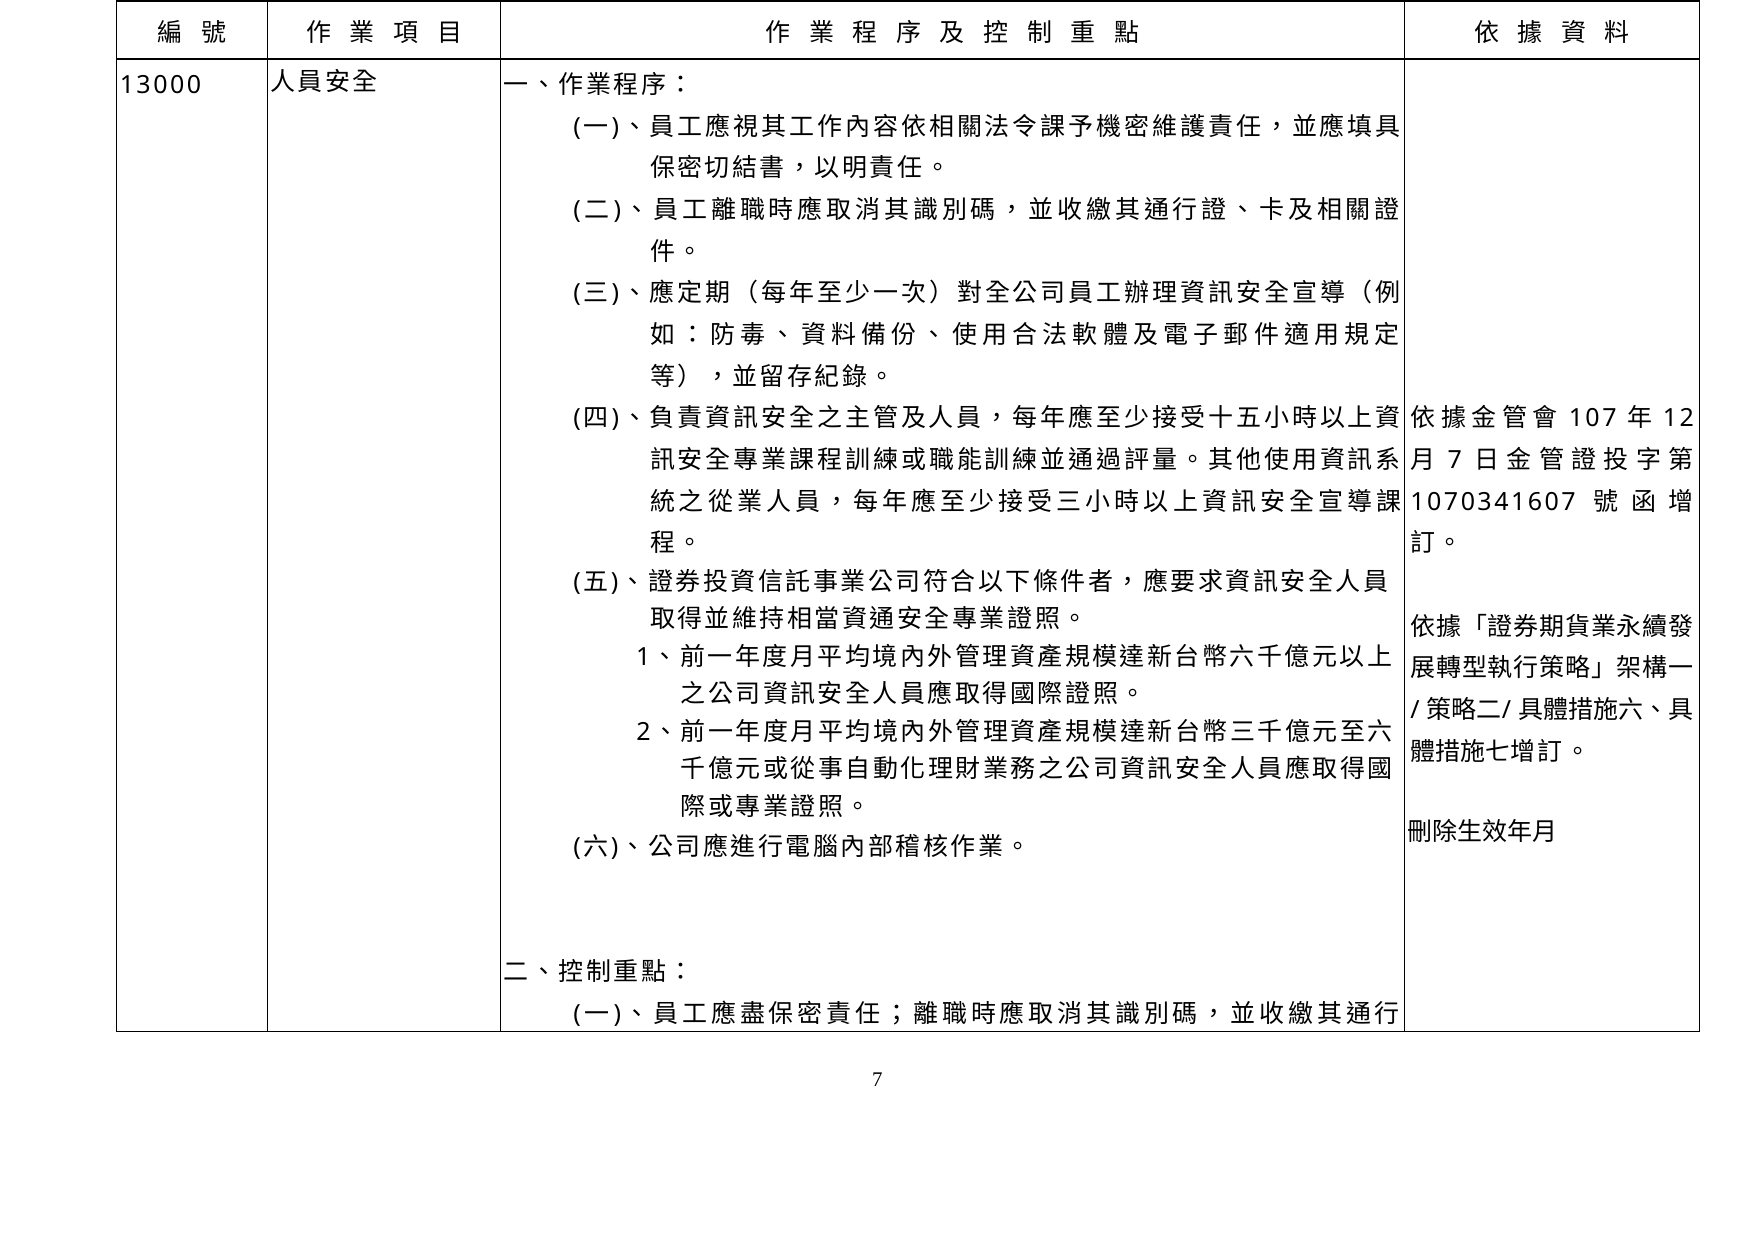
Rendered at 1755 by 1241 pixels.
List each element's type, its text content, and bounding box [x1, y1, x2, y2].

table_header 作 業 項 目 [268, 2, 500, 58]
table_cell 人員安全 [268, 60, 500, 1031]
table_cell 13000 [117, 60, 267, 1031]
table_header 編 號 [117, 2, 267, 58]
table_cell 一、作業程序： (一)、員工應視其工作內容依相關法令課予機密維護責任，並應填具保密切結書，以明責任。 (二)、員工離職時應取消其識別碼，並收繳其通行證、卡及相關證件。 (三)、應定期（每年至少一次）對全公司員工辦理資訊安全宣導（例如：防毒、資料備份、使用合法軟體及電子郵件適用規定等），並留存紀錄。 (四)、負責資訊安全之主管及人員，每年應至少接受十五小時以上資訊安全專業課程訓練或職能訓練並通過評量。其他使用資訊系統之從業人員，每年應至少接受三小時以上資訊安全宣導課程。 (五)、證券投資信託事業公司符合以下條件者，應要求資訊安全人員取得並維持相當資通安全專業證照。 1、前一年度月平均境內外管理資產規模達新台幣六千億元以上之公司資訊安全人員應取得國際證照。 2、前一年度月平均境內外管理資產規模達新台幣三千億元至六千億元或從事自動化理財業務之公司資訊安全人員應取得國際或專業證照。 (六)、公司應進行電腦內部稽核作業。 二、控制重點： (一)、員工應盡保密責任；離職時應取消其識別碼，並收繳其通行 [501, 60, 1404, 1031]
table_header 依 據 資 料 [1405, 2, 1699, 58]
table_header 作 業 程 序 及 控 制 重 點 [501, 2, 1404, 58]
table_cell 依據金管會107年12月7日金管證投字第1070341607號函增訂。 依據「證券期貨業永續發展轉型執行策略」架構一/ 策略二/ 具體措施六、具體措施七增訂。 刪除生效年月 [1405, 60, 1699, 1031]
